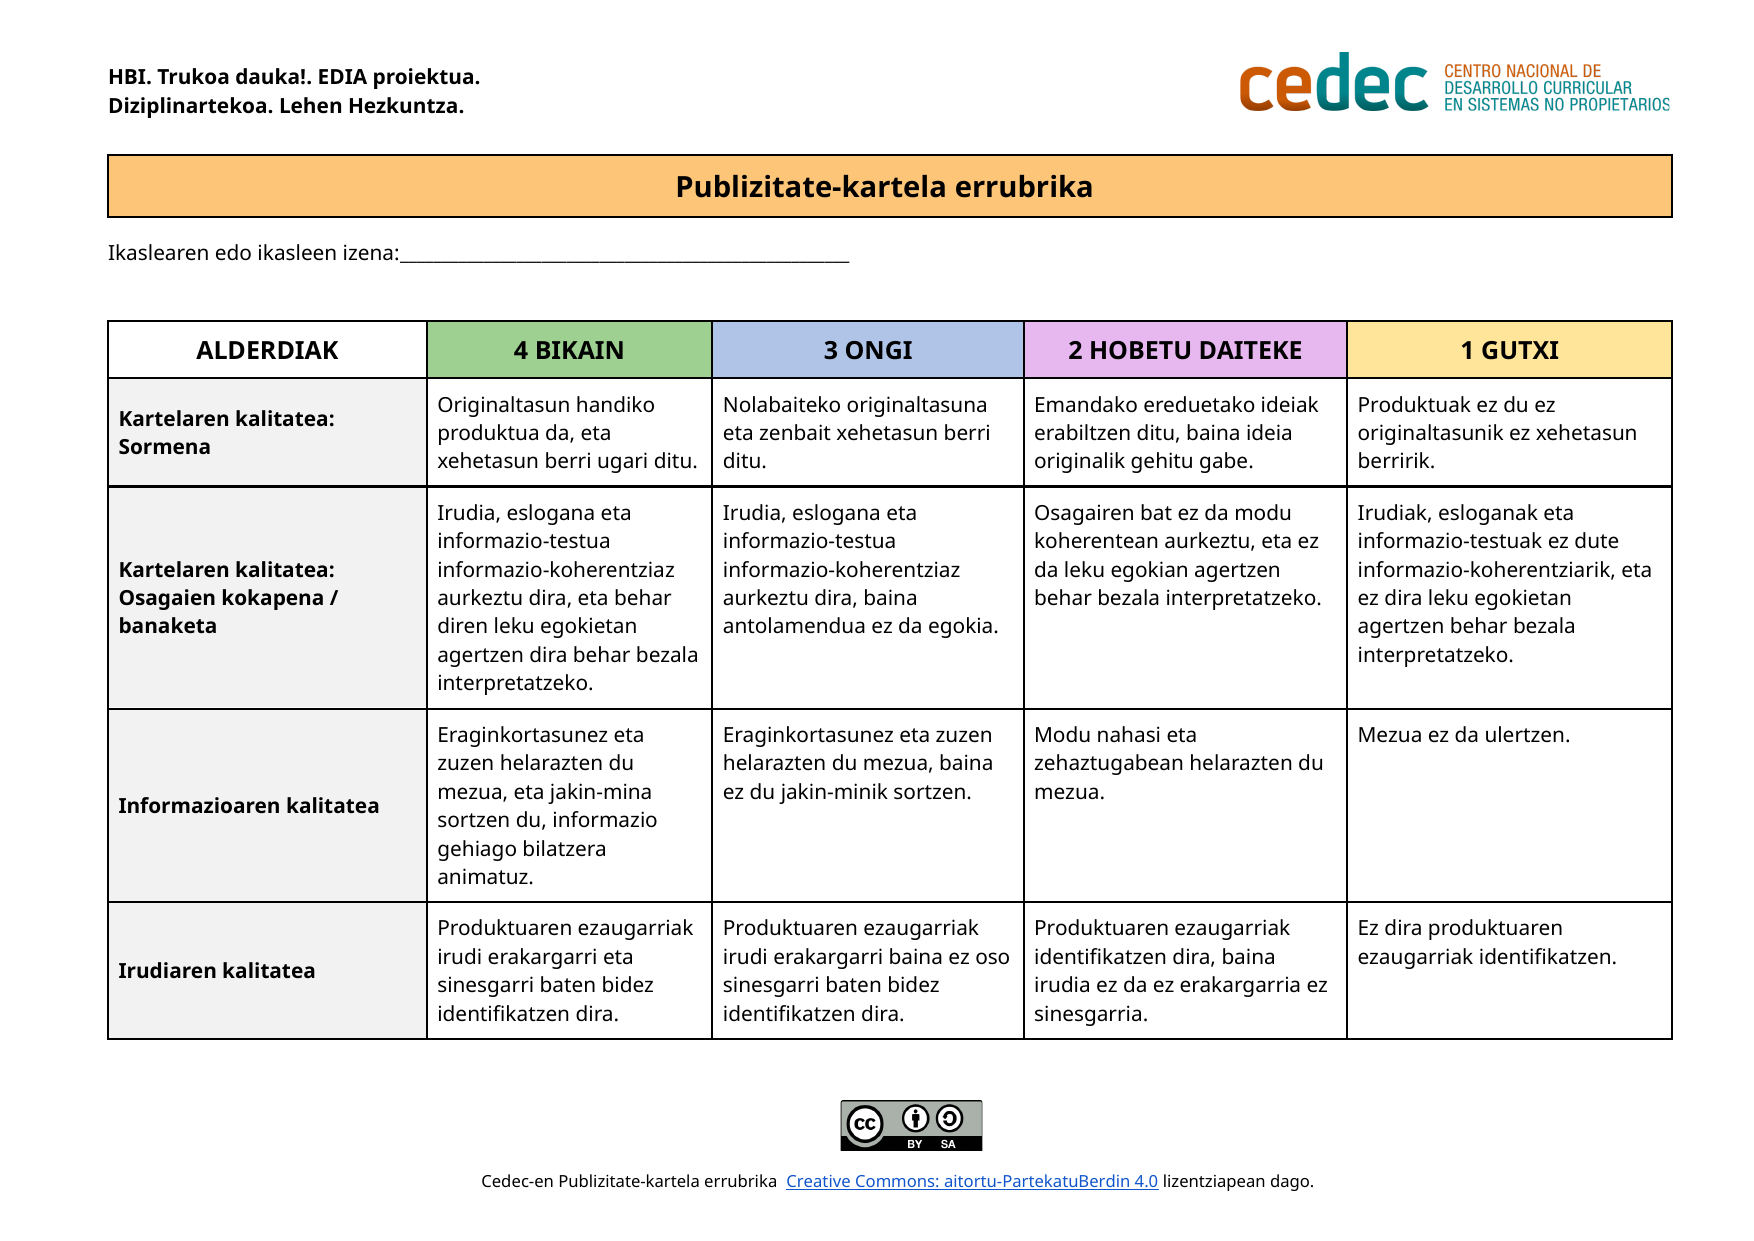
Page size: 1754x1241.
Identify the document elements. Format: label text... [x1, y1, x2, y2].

table_header ALDERDIAK [109, 322, 426, 377]
table_cell Nolabaiteko originaltasuna eta zenbait xehetasun berri ditu. [713, 379, 1023, 485]
table_header 4 BIKAIN [428, 322, 711, 377]
table_cell Kartelaren kalitatea: Sormena [109, 379, 426, 485]
table_cell Emandako ereduetako ideiak erabiltzen ditu, baina ideia originalik gehitu gabe. [1025, 379, 1346, 485]
table_cell Originaltasun handiko produktua da, eta xehetasun berri ugari ditu. [428, 379, 711, 485]
table_header 3 ONGI [713, 322, 1023, 377]
table_cell Irudiak, esloganak eta informazio-testuak ez dute informazio-koherentziarik, eta ez dira leku egokietan agertzen behar bezala interpretatzeko. [1348, 488, 1671, 707]
table_header Publizitate-kartela errubrika [109, 156, 1671, 216]
table_cell Irudiaren kalitatea [109, 903, 426, 1038]
table_cell Eraginkortasunez eta zuzen helarazten du mezua, eta jakin-mina sortzen du, informazio gehiago bilatzera animatuz. [428, 710, 711, 901]
table_header 2 HOBETU DAITEKE [1025, 322, 1346, 377]
picture [1240, 52, 1670, 111]
table_cell Modu nahasi eta zehaztugabean helarazten du mezua. [1025, 710, 1346, 901]
table_cell Mezua ez da ulertzen. [1348, 710, 1671, 901]
table_cell Ez dira produktuaren ezaugarriak identifikatzen. [1348, 903, 1671, 1038]
table_cell Produktuaren ezaugarriak irudi erakargarri eta sinesgarri baten bidez identifikatzen dira. [428, 903, 711, 1038]
table_cell Informazioaren kalitatea [109, 710, 426, 901]
text Ikaslearen edo ikasleen izena:______________________________________________________ [108, 218, 1688, 266]
table_cell Irudia, eslogana eta informazio-testua informazio-koherentziaz aurkeztu dira, eta behar diren leku egokietan agertzen dira behar bezala interpretatzeko. [428, 488, 711, 707]
table_cell Produktuaren ezaugarriak irudi erakargarri baina ez oso sinesgarri baten bidez identifikatzen dira. [713, 903, 1023, 1038]
picture [840, 1100, 983, 1151]
table_cell Produktuaren ezaugarriak identifikatzen dira, baina irudia ez da ez erakargarria ez sinesgarria. [1025, 903, 1346, 1038]
table_cell Osagairen bat ez da modu koherentean aurkeztu, eta ez da leku egokian agertzen behar bezala interpretatzeko. [1025, 488, 1346, 707]
table_cell Eraginkortasunez eta zuzen helarazten du mezua, baina ez du jakin-minik sortzen. [713, 710, 1023, 901]
table_cell Kartelaren kalitatea: Osagaien kokapena / banaketa [109, 488, 426, 707]
table_cell Produktuak ez du ez originaltasunik ez xehetasun berririk. [1348, 379, 1671, 485]
table_cell Irudia, eslogana eta informazio-testua informazio-koherentziaz aurkeztu dira, baina antolamendua ez da egokia. [713, 488, 1023, 707]
table_header 1 GUTXI [1348, 322, 1671, 377]
